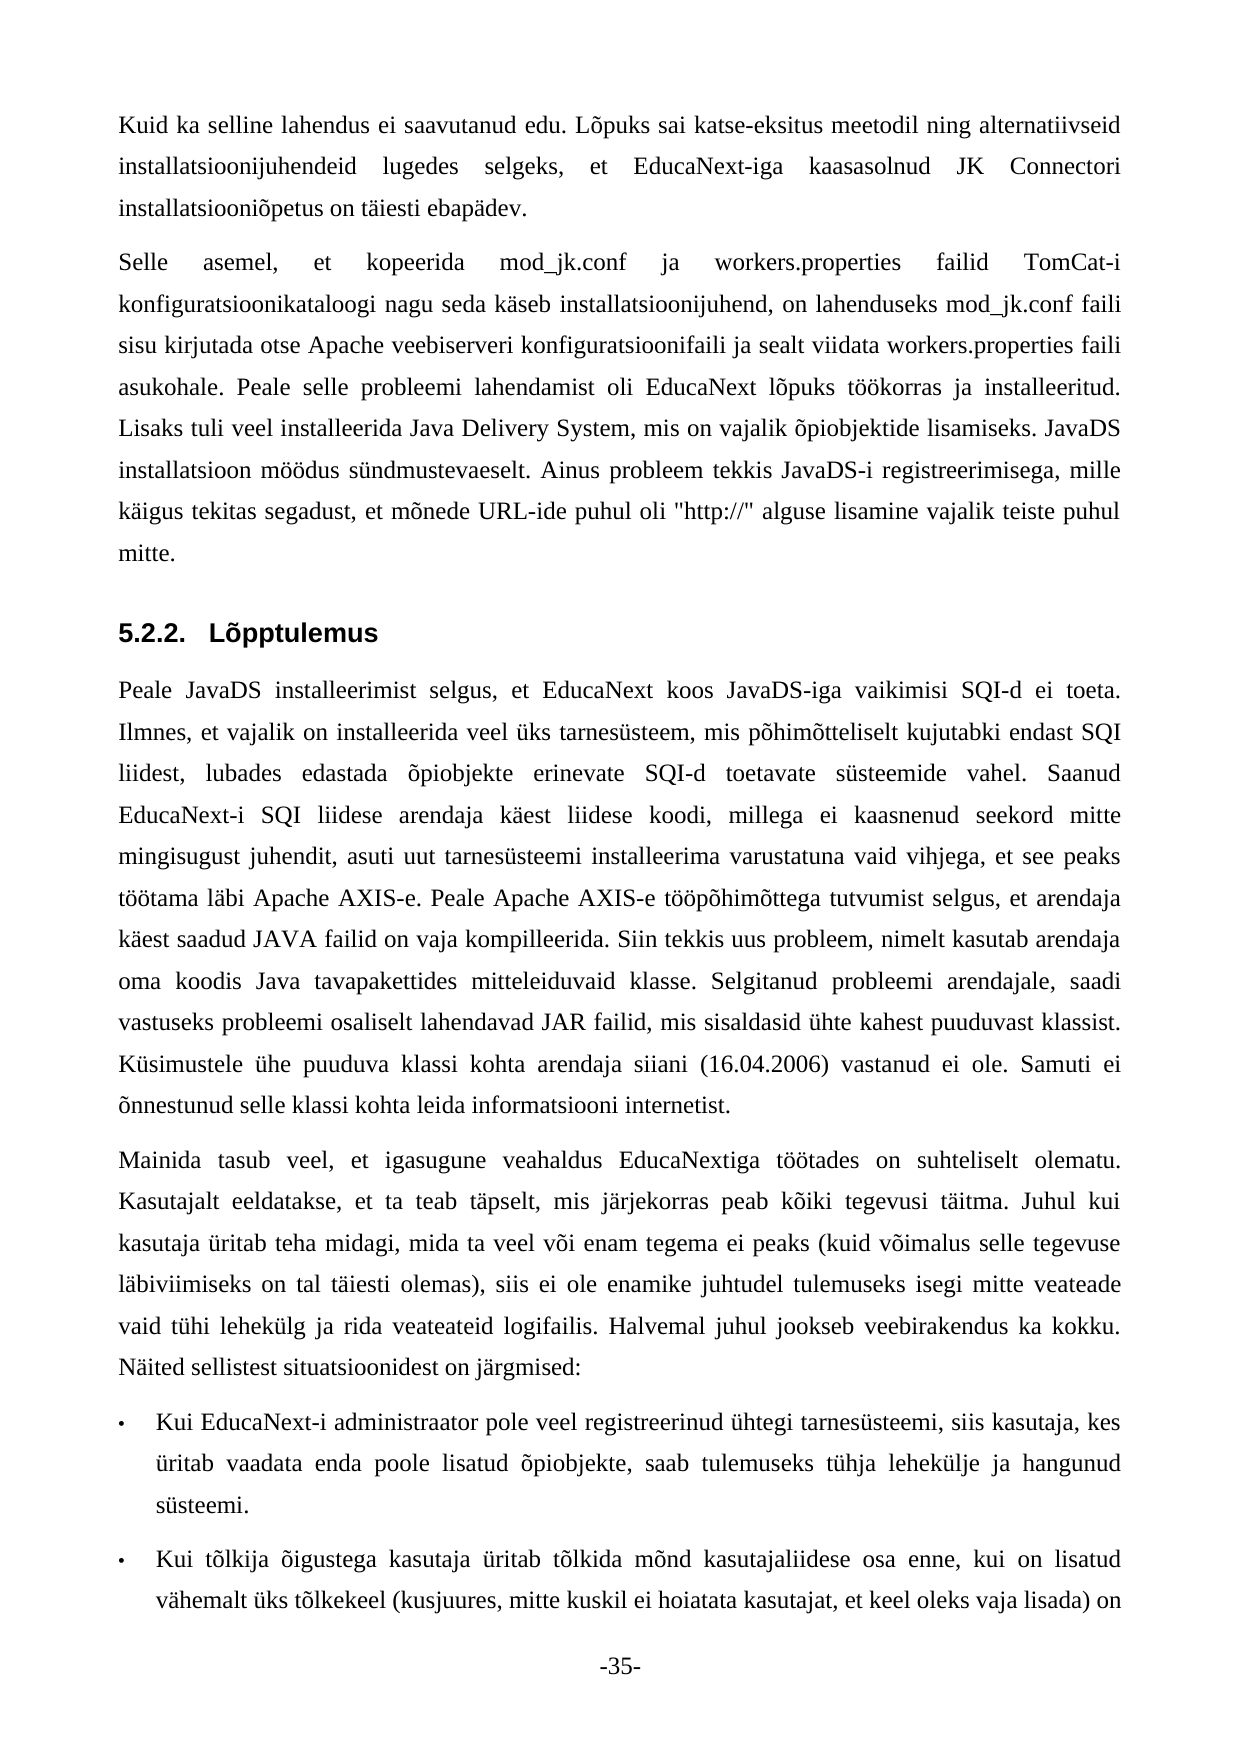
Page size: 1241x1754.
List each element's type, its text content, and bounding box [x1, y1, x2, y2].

subtitle Lõpptulemus [118, 618, 1122, 648]
text Peale JavaDS installeerimist selgus, et EducaNext koos JavaDS-iga vaikimisi SQI-d ei toeta. Ilmnes, et vajalik on installeerida veel üks tarnesüsteem, mis põhimõtteliselt kujutabki endast SQI liidest, lubades edastada õpiobjekte erinevate SQI-d toetavate süsteemide vahel. Saanud EducaNext-i SQI liidese arendaja käest liidese koodi, millega ei kaasnenud seekord mitte mingisugust juhendit, asuti uut tarnesüsteemi installeerima varustatuna vaid vihjega, et see peaks töötama läbi Apache AXIS-e. Peale Apache AXIS-e tööpõhimõttega tutvumist selgus, et arendaja käest saadud JAVA failid on vaja kompilleerida. Siin tekkis uus probleem, nimelt kasutab arendaja oma koodis Java tavapakettides mitteleiduvaid klasse. Selgitanud probleemi arendajale, saadi vastuseks probleemi osaliselt lahendavad JAR failid, mis sisaldasid ühte kahest puuduvast klassist. Küsimustele ühe puuduva klassi kohta arendaja siiani (16.04.2006) vastanud ei ole. Samuti ei õnnestunud selle klassi kohta leida informatsiooni internetist. [118, 676, 1122, 1119]
text Mainida tasub veel, et igasugune veahaldus EducaNextiga töötades on suhteliselt olematu. Kasutajalt eeldatakse, et ta teab täpselt, mis järjekorras peab kõiki tegevusi täitma. Juhul kui kasutaja üritab teha midagi, mida ta veel või enam tegema ei peaks (kuid võimalus selle tegevuse läbiviimiseks on tal täiesti olemas), siis ei ole enamike juhtudel tulemuseks isegi mitte veateade vaid tühi lehekülg ja rida veateateid logifailis. Halvemal juhul jookseb veebirakendus ka kokku. Näited sellistest situatsioonidest on järgmised: [118, 1146, 1122, 1381]
list Kui EducaNext-i administraator pole veel registreerinud ühtegi tarnesüsteemi, siis kasutaja, kes üritab vaadata enda poole lisatud õpiobjekte, saab tulemuseks tühja lehekülje ja hangunud süsteemi. [118, 1408, 1122, 1518]
text Selle asemel, et kopeerida mod_jk.conf ja workers.properties failid TomCat-i konfiguratsioonikataloogi nagu seda käseb installatsioonijuhend, on lahenduseks mod_jk.conf faili sisu kirjutada otse Apache veebiserveri konfiguratsioonifaili ja sealt viidata workers.properties faili asukohale. Peale selle probleemi lahendamist oli EducaNext lõpuks töökorras ja installeeritud. Lisaks tuli veel installeerida Java Delivery System, mis on vajalik õpiobjektide lisamiseks. JavaDS installatsioon möödus sündmustevaeselt. Ainus probleem tekkis JavaDS-i registreerimisega, mille käigus tekitas segadust, et mõnede URL-ide puhul oli "http://" alguse lisamine vajalik teiste puhul mitte. [118, 248, 1122, 567]
text Kuid ka selline lahendus ei saavutanud edu. Lõpuks sai katse-eksitus meetodil ning alternatiivseid installatsioonijuhendeid lugedes selgeks, et EducaNext-iga kaasasolnud JK Connectori installatsiooniõpetus on täiesti ebapädev. [118, 111, 1122, 222]
list Kui tõlkija õigustega kasutaja üritab tõlkida mõnd kasutajaliidese osa enne, kui on lisatud vähemalt üks tõlkekeel (kusjuures, mitte kuskil ei hoiatata kasutajat, et keel oleks vaja lisada) on [118, 1545, 1122, 1614]
